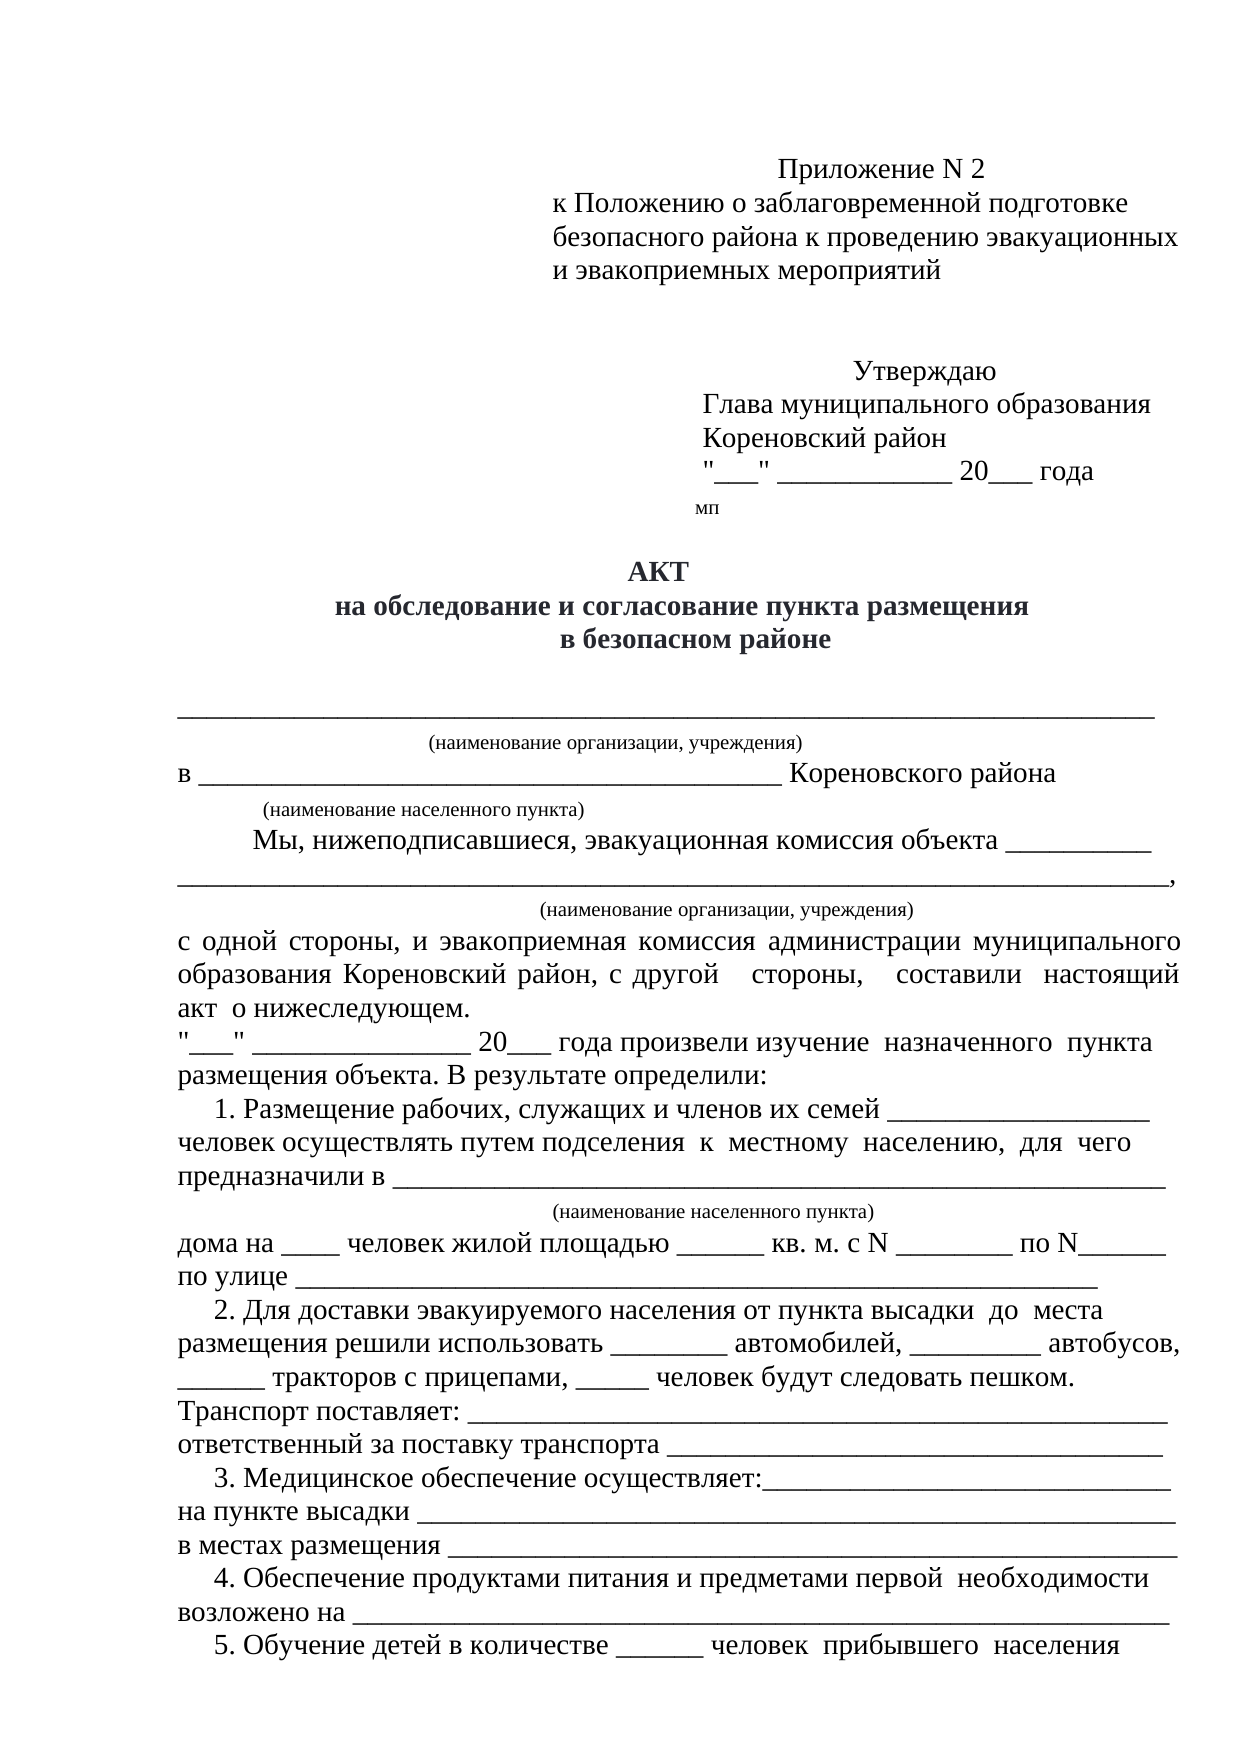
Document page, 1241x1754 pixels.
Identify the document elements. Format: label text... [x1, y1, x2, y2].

text (наименование организации, учреждения) [177, 722, 1181, 755]
text предназначили в _____________________________________________________ [177, 1158, 1181, 1191]
text 4. Обеспечение продуктами питания и предметами первой необходимости [177, 1560, 1181, 1594]
text возложено на ________________________________________________________ [177, 1594, 1181, 1627]
text в местах размещения __________________________________________________ [177, 1527, 1181, 1560]
text Приложение N 2 [177, 152, 1181, 185]
text "___" ____________ 20___ года [177, 453, 1181, 487]
text ___________________________________________________________________ [177, 688, 1181, 722]
text 1. Размещение рабочих, служащих и членов их семей __________________ [177, 1091, 1181, 1124]
text на обследование и согласование пункта размещения [177, 588, 1181, 621]
text Глава муниципального образования [177, 386, 1181, 420]
text 2. Для доставки эвакуируемого населения от пункта высадки до места [177, 1292, 1181, 1326]
text ответственный за поставку транспорта __________________________________ [177, 1426, 1181, 1460]
text на пункте высадки ____________________________________________________ [177, 1493, 1181, 1527]
text ____________________________________________________________________, [177, 856, 1181, 889]
text дома на ____ человек жилой площадью ______ кв. м. с N ________ по N______ [177, 1225, 1181, 1258]
text АКТ [177, 554, 1181, 588]
text 3. Медицинское обеспечение осуществляет:____________________________ [177, 1460, 1181, 1493]
text Мы, нижеподписавшиеся, эвакуационная комиссия объекта __________ [177, 822, 1181, 856]
text (наименование населенного пункта) [177, 789, 1181, 822]
text к Положению о заблаговременной подготовке [177, 185, 1181, 219]
text Утверждаю [177, 353, 1181, 386]
text по улице _______________________________________________________ [177, 1258, 1181, 1292]
text Транспорт поставляет: ________________________________________________ [177, 1393, 1181, 1426]
text (наименование населенного пункта) [177, 1191, 1181, 1225]
text (наименование организации, учреждения) [177, 889, 1181, 923]
text в безопасном районе [177, 621, 1181, 655]
text ______ тракторов с прицепами, _____ человек будут следовать пешком. [177, 1359, 1181, 1393]
text безопасного района к проведению эвакуационных [177, 219, 1181, 252]
text с одной стороны, и эвакоприемная комиссия администрации муниципального образования Кореновский район, с другой стороны, составили настоящий акт о нижеследующем. [177, 923, 1181, 1024]
text размещения решили использовать ________ автомобилей, _________ автобусов, [177, 1326, 1181, 1359]
text мп [177, 487, 1181, 521]
text в ________________________________________ Кореновского района [177, 755, 1181, 789]
text размещения объекта. В результате определили: [177, 1057, 1181, 1091]
text Кореновский район [177, 420, 1181, 453]
text и эвакоприемных мероприятий [177, 252, 1181, 286]
text 5. Обучение детей в количестве ______ человек прибывшего населения [177, 1627, 1181, 1661]
text человек осуществлять путем подселения к местному населению, для чего [177, 1124, 1181, 1158]
text "___" _______________ 20___ года произвели изучение назначенного пункта [177, 1024, 1181, 1057]
